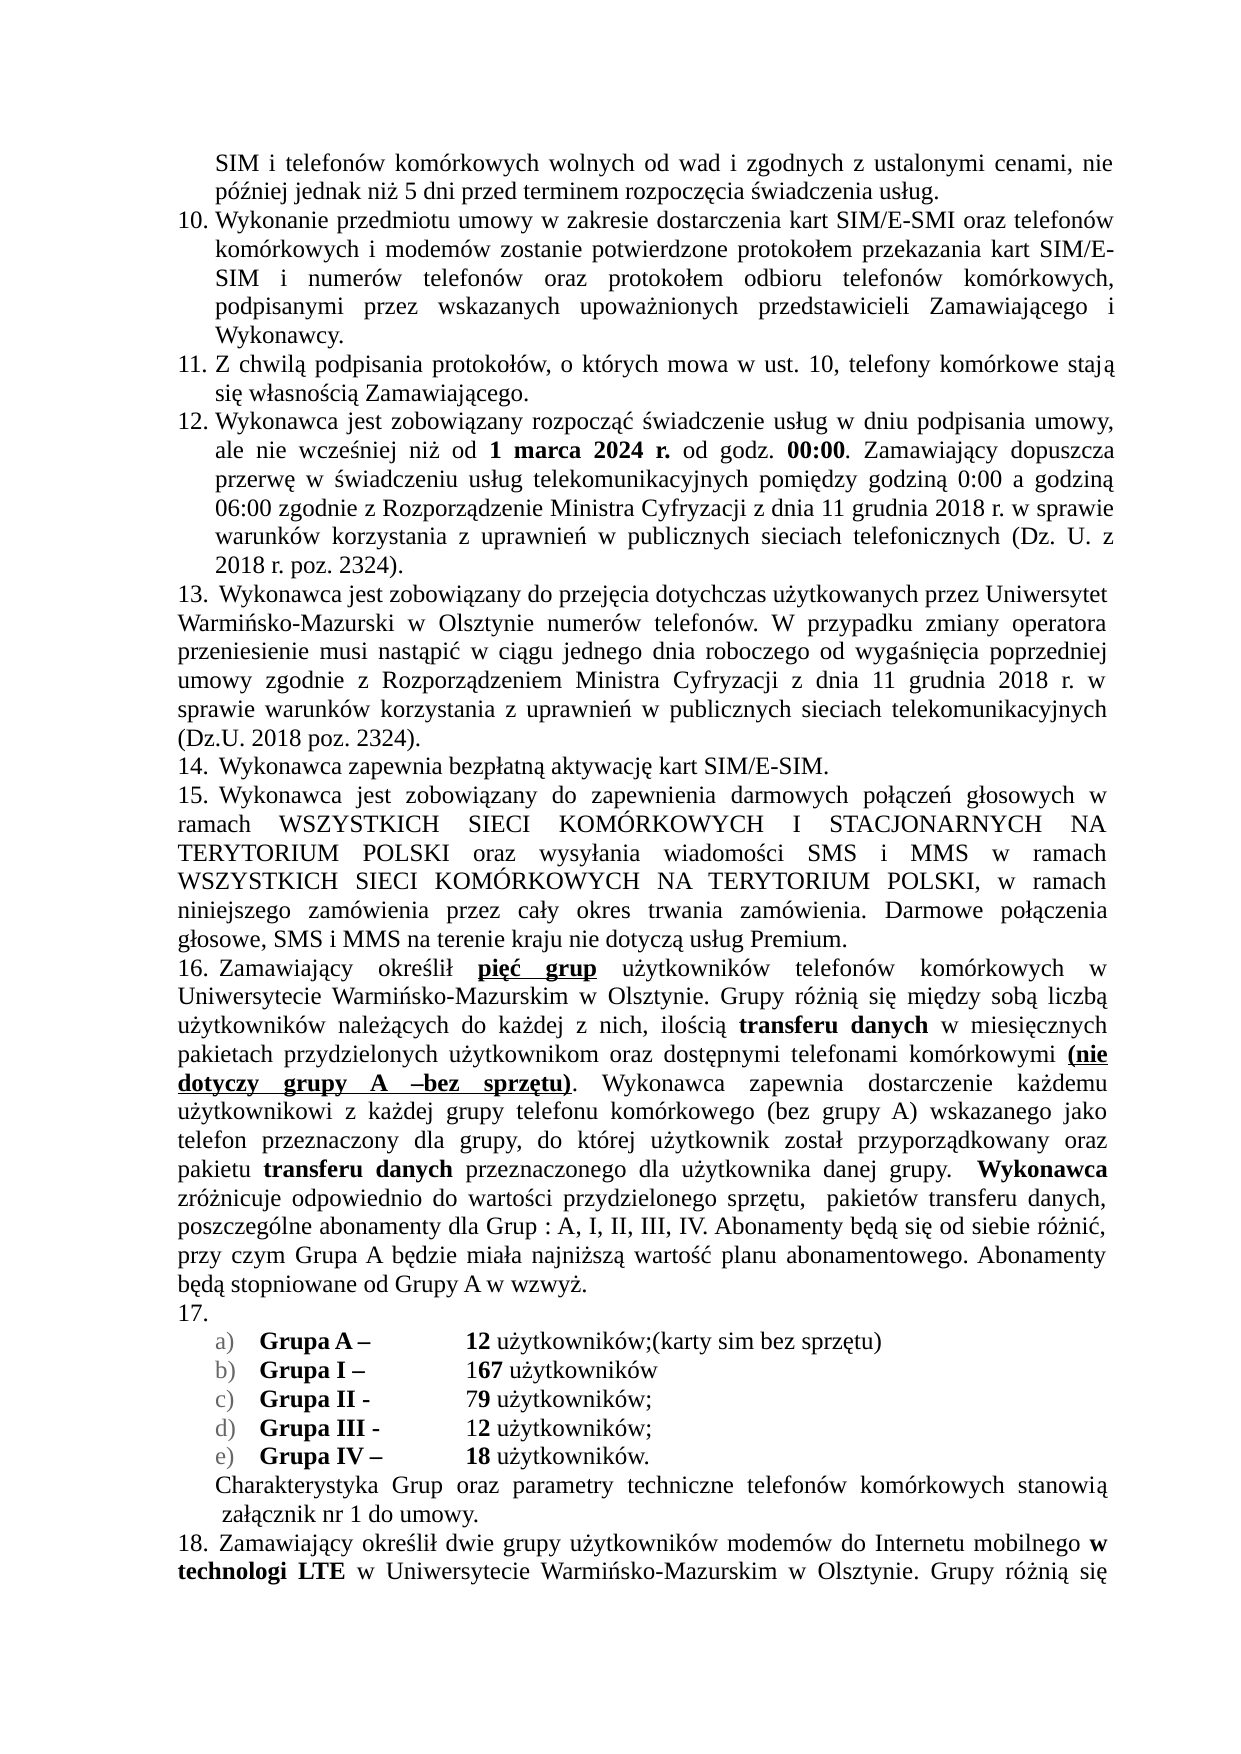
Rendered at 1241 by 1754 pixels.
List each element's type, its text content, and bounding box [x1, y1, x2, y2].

list Wykonanie przedmiotu umowy w zakresie dostarczenia kart SIM/E-SMI oraz telefonów komórkowych i modemów zostanie potwierdzone protokołem przekazania kart SIM/E-SIM i numerów telefonów oraz protokołem odbioru telefonów komórkowych, podpisanymi przez wskazanych upoważnionych przedstawicieli Zamawiającego i Wykonawcy. [177, 205, 1114, 349]
list Grupa II - 79 użytkowników; [215, 1384, 1144, 1413]
list Grupa IV – 18 użytkowników. [215, 1441, 1144, 1470]
list Wykonawca zapewnia bezpłatną aktywację kart SIM/E-SIM. [177, 751, 1107, 780]
list Wykonawca jest zobowiązany do przejęcia dotychczas użytkowanych przez Uniwersytet Warmińsko-Mazurski w Olsztynie numerów telefonów. W przypadku zmiany operatora przeniesienie musi nastąpić w ciągu jednego dnia roboczego od wygaśnięcia poprzedniej umowy zgodnie z Rozporządzeniem Ministra Cyfryzacji z dnia 11 grudnia 2018 r. w sprawie warunków korzystania z uprawnień w publicznych sieciach telekomunikacyjnych (Dz.U. 2018 poz. 2324). [177, 579, 1107, 751]
list SIM i telefonów komórkowych wolnych od wad i zgodnych z ustalonymi cenami, nie później jednak niż 5 dni przed terminem rozpoczęcia świadczenia usług. [177, 148, 1114, 205]
list Wykonawca jest zobowiązany rozpocząć świadczenie usług w dniu podpisania umowy, ale nie wcześniej niż od 1 marca 2024 r. od godz. 00:00. Zamawiający dopuszcza przerwę w świadczeniu usług telekomunikacyjnych pomiędzy godziną 0:00 a godziną 06:00 zgodnie z Rozporządzenie Ministra Cyfryzacji z dnia 11 grudnia 2018 r. w sprawie warunków korzystania z uprawnień w publicznych sieciach telefonicznych (Dz. U. z 2018 r. poz. 2324). [177, 406, 1114, 579]
text Charakterystyka Grup oraz parametry techniczne telefonów komórkowych stanowią załącznik nr 1 do umowy. [215, 1470, 1107, 1528]
list Zamawiający określił dwie grupy użytkowników modemów do Internetu mobilnego w technologi LTE w Uniwersytecie Warmińsko-Mazurskim w Olsztynie. Grupy różnią się [177, 1528, 1107, 1585]
list Grupa III - 12 użytkowników; [215, 1413, 1144, 1441]
list Wykonawca jest zobowiązany do zapewnienia darmowych połączeń głosowych w ramach WSZYSTKICH SIECI KOMÓRKOWYCH I STACJONARNYCH NA TERYTORIUM POLSKI oraz wysyłania wiadomości SMS i MMS w ramach WSZYSTKICH SIECI KOMÓRKOWYCH NA TERYTORIUM POLSKI, w ramach niniejszego zamówienia przez cały okres trwania zamówienia. Darmowe połączenia głosowe, SMS i MMS na terenie kraju nie dotyczą usług Premium. [177, 780, 1107, 953]
list Grupa I – 167 użytkowników [215, 1355, 1144, 1384]
list Zamawiający określił pięć grup użytkowników telefonów komórkowych w Uniwersytecie Warmińsko-Mazurskim w Olsztynie. Grupy różnią się między sobą liczbą użytkowników należących do każdej z nich, ilością transferu danych w miesięcznych pakietach przydzielonych użytkownikom oraz dostępnymi telefonami komórkowymi (nie dotyczy grupy A –bez sprzętu). Wykonawca zapewnia dostarczenie każdemu użytkownikowi z każdej grupy telefonu komórkowego (bez grupy A) wskazanego jako telefon przeznaczony dla grupy, do której użytkownik został przyporządkowany oraz pakietu transferu danych przeznaczonego dla użytkownika danej grupy. Wykonawca zróżnicuje odpowiednio do wartości przydzielonego sprzętu, pakietów transferu danych, poszczególne abonamenty dla Grup : A, I, II, III, IV. Abonamenty będą się od siebie różnić, przy czym Grupa A będzie miała najniższą wartość planu abonamentowego. Abonamenty będą stopniowane od Grupy A w wzwyż. [177, 953, 1107, 1298]
list Grupa A – 12 użytkowników;(karty sim bez sprzętu) [215, 1326, 1144, 1355]
list Z chwilą podpisania protokołów, o których mowa w ust. 10, telefony komórkowe stają się własnością Zamawiającego. [177, 349, 1114, 406]
